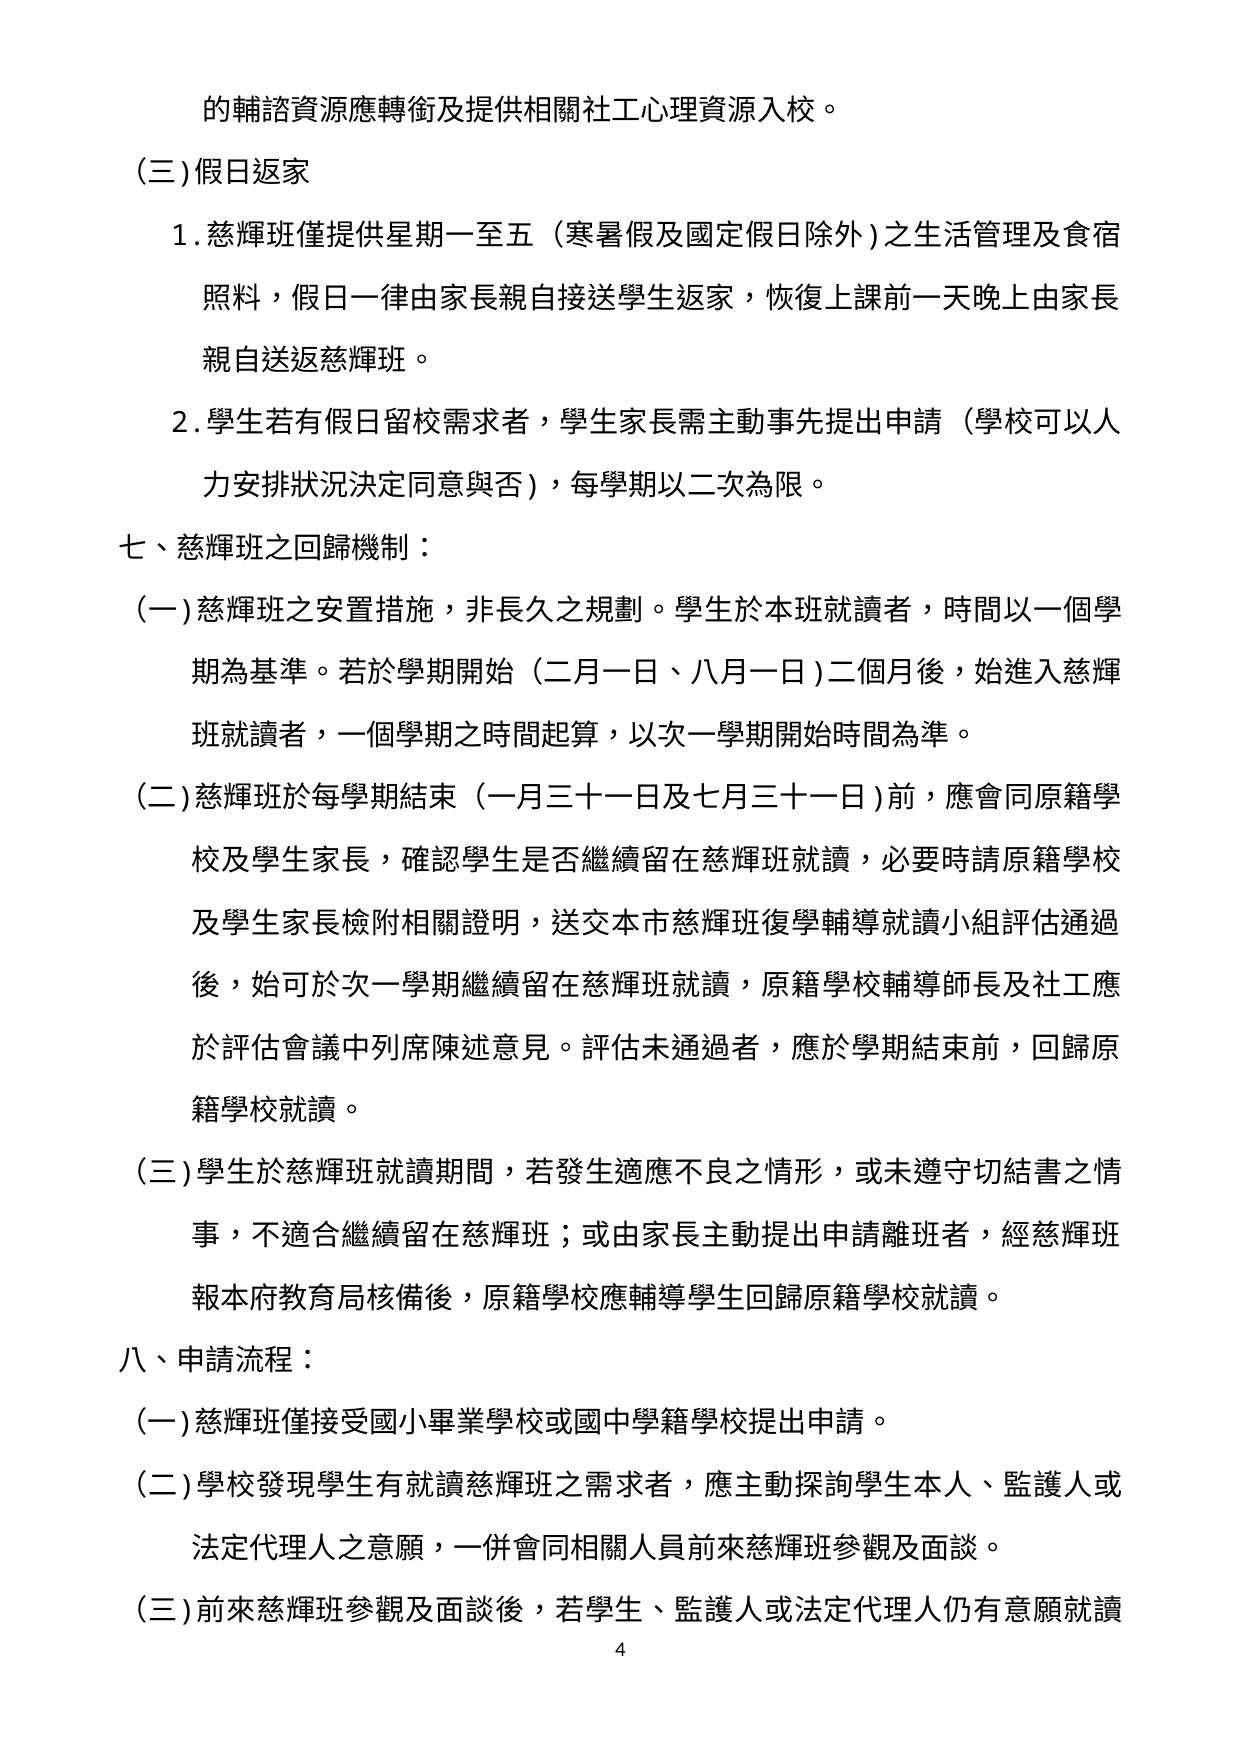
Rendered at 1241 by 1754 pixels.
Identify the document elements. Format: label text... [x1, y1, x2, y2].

text 八、申請流程： [118, 1316, 1122, 1379]
text （一)慈輝班之安置措施，非長久之規劃。學生於本班就讀者，時間以一個學期為基準。若於學期開始（二月一日、八月一日)二個月後，始進入慈輝班就讀者，一個學期之時間起算，以次一學期開始時間為準。 [118, 566, 1122, 754]
text （一)慈輝班僅接受國小畢業學校或國中學籍學校提出申請。 [118, 1379, 1122, 1441]
text （二)學校發現學生有就讀慈輝班之需求者，應主動探詢學生本人、監護人或法定代理人之意願，一併會同相關人員前來慈輝班參觀及面談。 [118, 1441, 1122, 1566]
text 2.學生若有假日留校需求者，學生家長需主動事先提出申請（學校可以人力安排狀況決定同意與否)，每學期以二次為限。 [171, 379, 1122, 504]
text （三)前來慈輝班參觀及面談後，若學生、監護人或法定代理人仍有意願就讀 [118, 1566, 1122, 1629]
text 七、慈輝班之回歸機制： [118, 504, 1122, 566]
text （三)學生於慈輝班就讀期間，若發生適應不良之情形，或未遵守切結書之情事，不適合繼續留在慈輝班；或由家長主動提出申請離班者，經慈輝班報本府教育局核備後，原籍學校應輔導學生回歸原籍學校就讀。 [118, 1129, 1122, 1316]
text （二)慈輝班於每學期結束（一月三十一日及七月三十一日)前，應會同原籍學校及學生家長，確認學生是否繼續留在慈輝班就讀，必要時請原籍學校及學生家長檢附相關證明，送交本市慈輝班復學輔導就讀小組評估通過後，始可於次一學期繼續留在慈輝班就讀，原籍學校輔導師長及社工應於評估會議中列席陳述意見。評估未通過者，應於學期結束前，回歸原籍學校就讀。 [118, 754, 1122, 1129]
text 的輔諮資源應轉銜及提供相關社工心理資源入校。 [171, 66, 1122, 129]
text 1.慈輝班僅提供星期一至五（寒暑假及國定假日除外)之生活管理及食宿照料，假日一律由家長親自接送學生返家，恢復上課前一天晚上由家長親自送返慈輝班。 [171, 191, 1122, 379]
text （三)假日返家 [118, 129, 1122, 191]
